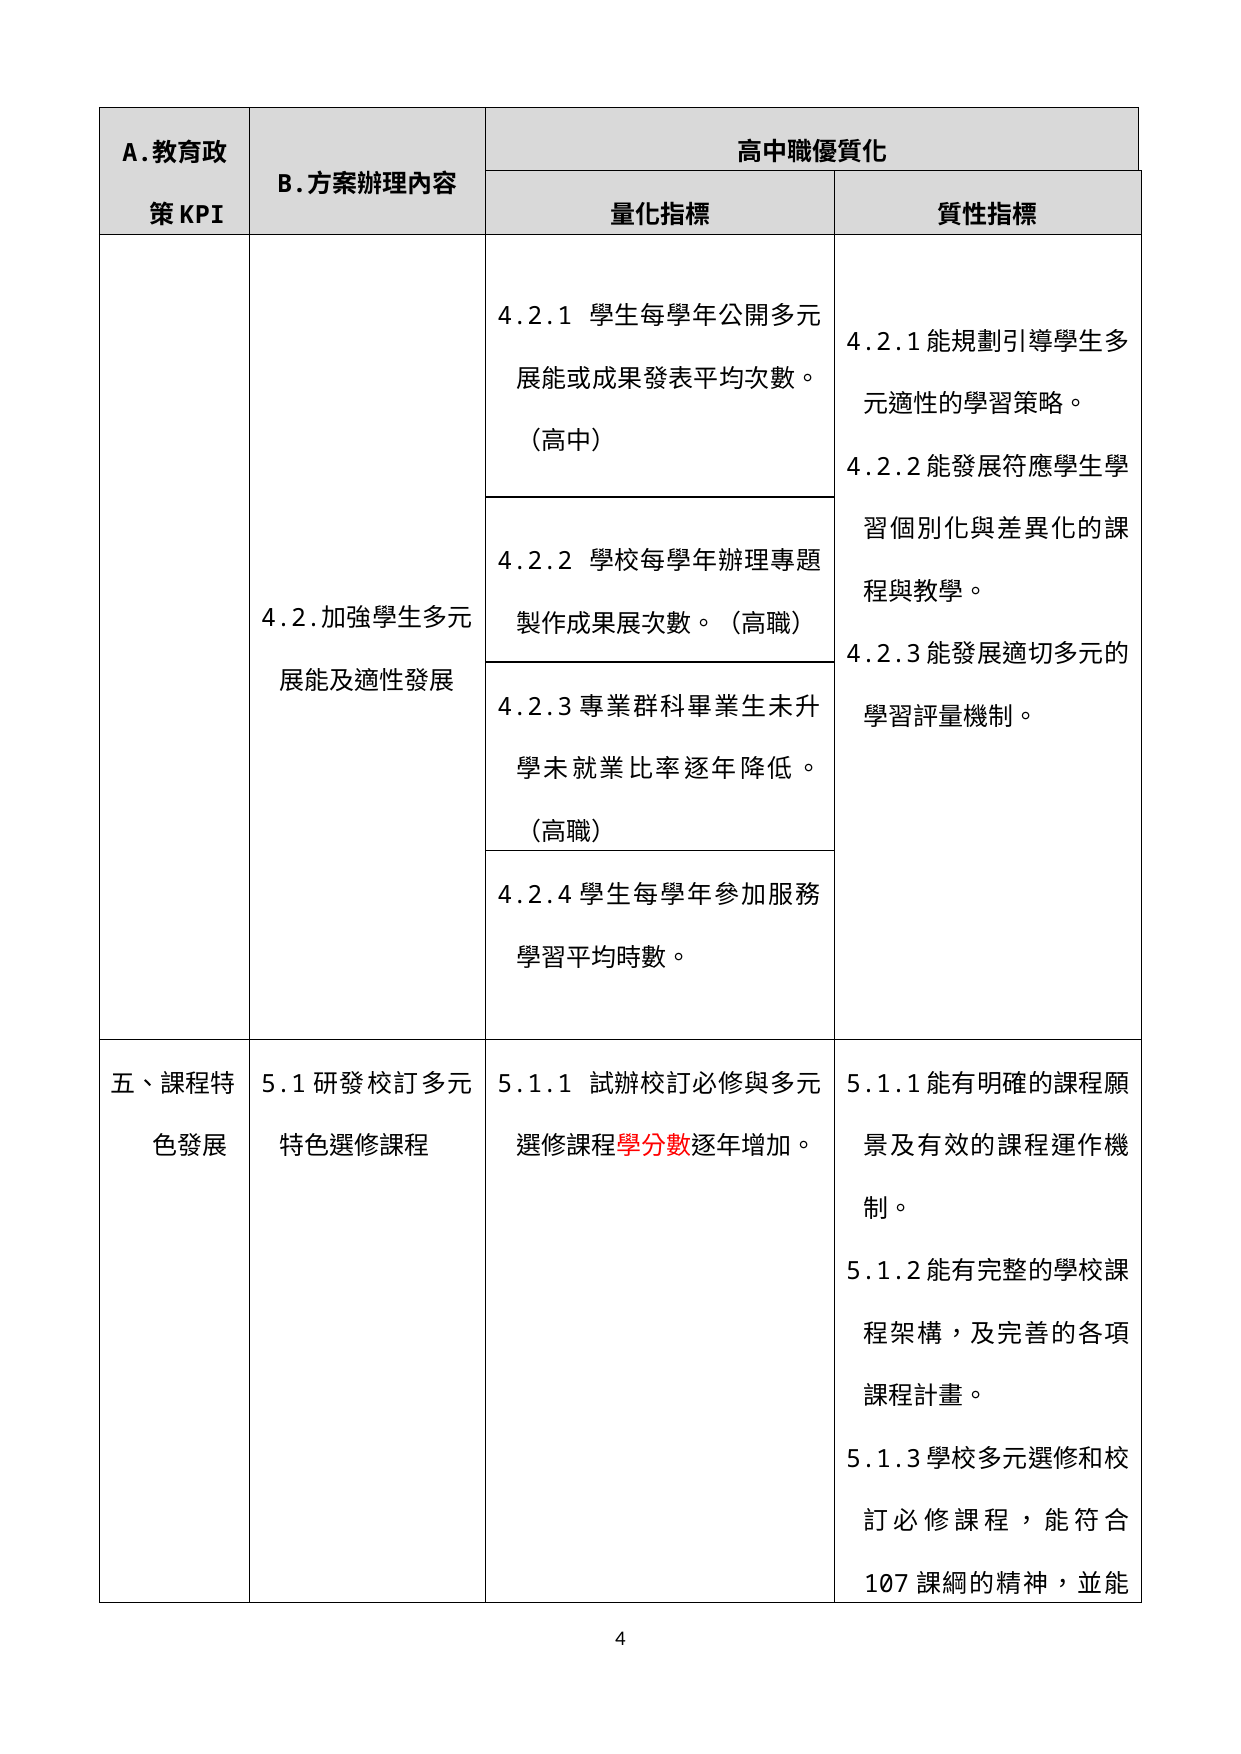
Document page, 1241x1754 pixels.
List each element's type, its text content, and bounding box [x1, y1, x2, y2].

table_cell 量化指標 [486, 171, 834, 234]
table_header 高中職優質化 [486, 108, 1138, 170]
table_cell 4.2.4學生每學年參加服務學習平均時數。 [486, 851, 834, 1038]
table_cell 質性指標 [835, 171, 1141, 234]
table_cell 5.1.1能有明確的課程願景及有效的課程運作機制。 5.1.2能有完整的學校課程架構，及完善的各項課程計畫。 5.1.3學校多元選修和校訂必修課程，能符合107課綱的精神，並能 [835, 1040, 1141, 1602]
table_cell 五、課程特色發展 [100, 1040, 249, 1602]
table_cell 5.1.1 試辦校訂必修與多元選修課程學分數逐年增加。 [486, 1040, 834, 1602]
table_cell 4.2.1 學生每學年公開多元展能或成果發表平均次數。（高中） [486, 235, 834, 496]
table_header A.教育政策KPI [100, 108, 249, 234]
table_cell 4.2.1能規劃引導學生多元適性的學習策略。 4.2.2能發展符應學生學習個別化與差異化的課程與教學。 4.2.3能發展適切多元的學習評量機制。 [835, 235, 1141, 1038]
table_cell [100, 235, 249, 1038]
table_cell 4.2.3專業群科畢業生未升學未就業比率逐年降低。（高職） [486, 663, 834, 850]
table_cell 4.2.2 學校每學年辦理專題製作成果展次數。（高職） [486, 498, 834, 661]
table_cell 5.1研發校訂多元特色選修課程 [250, 1040, 485, 1602]
table_cell 4.2.加強學生多元展能及適性發展 [250, 235, 485, 1038]
table_header B.方案辦理內容 [250, 108, 485, 234]
